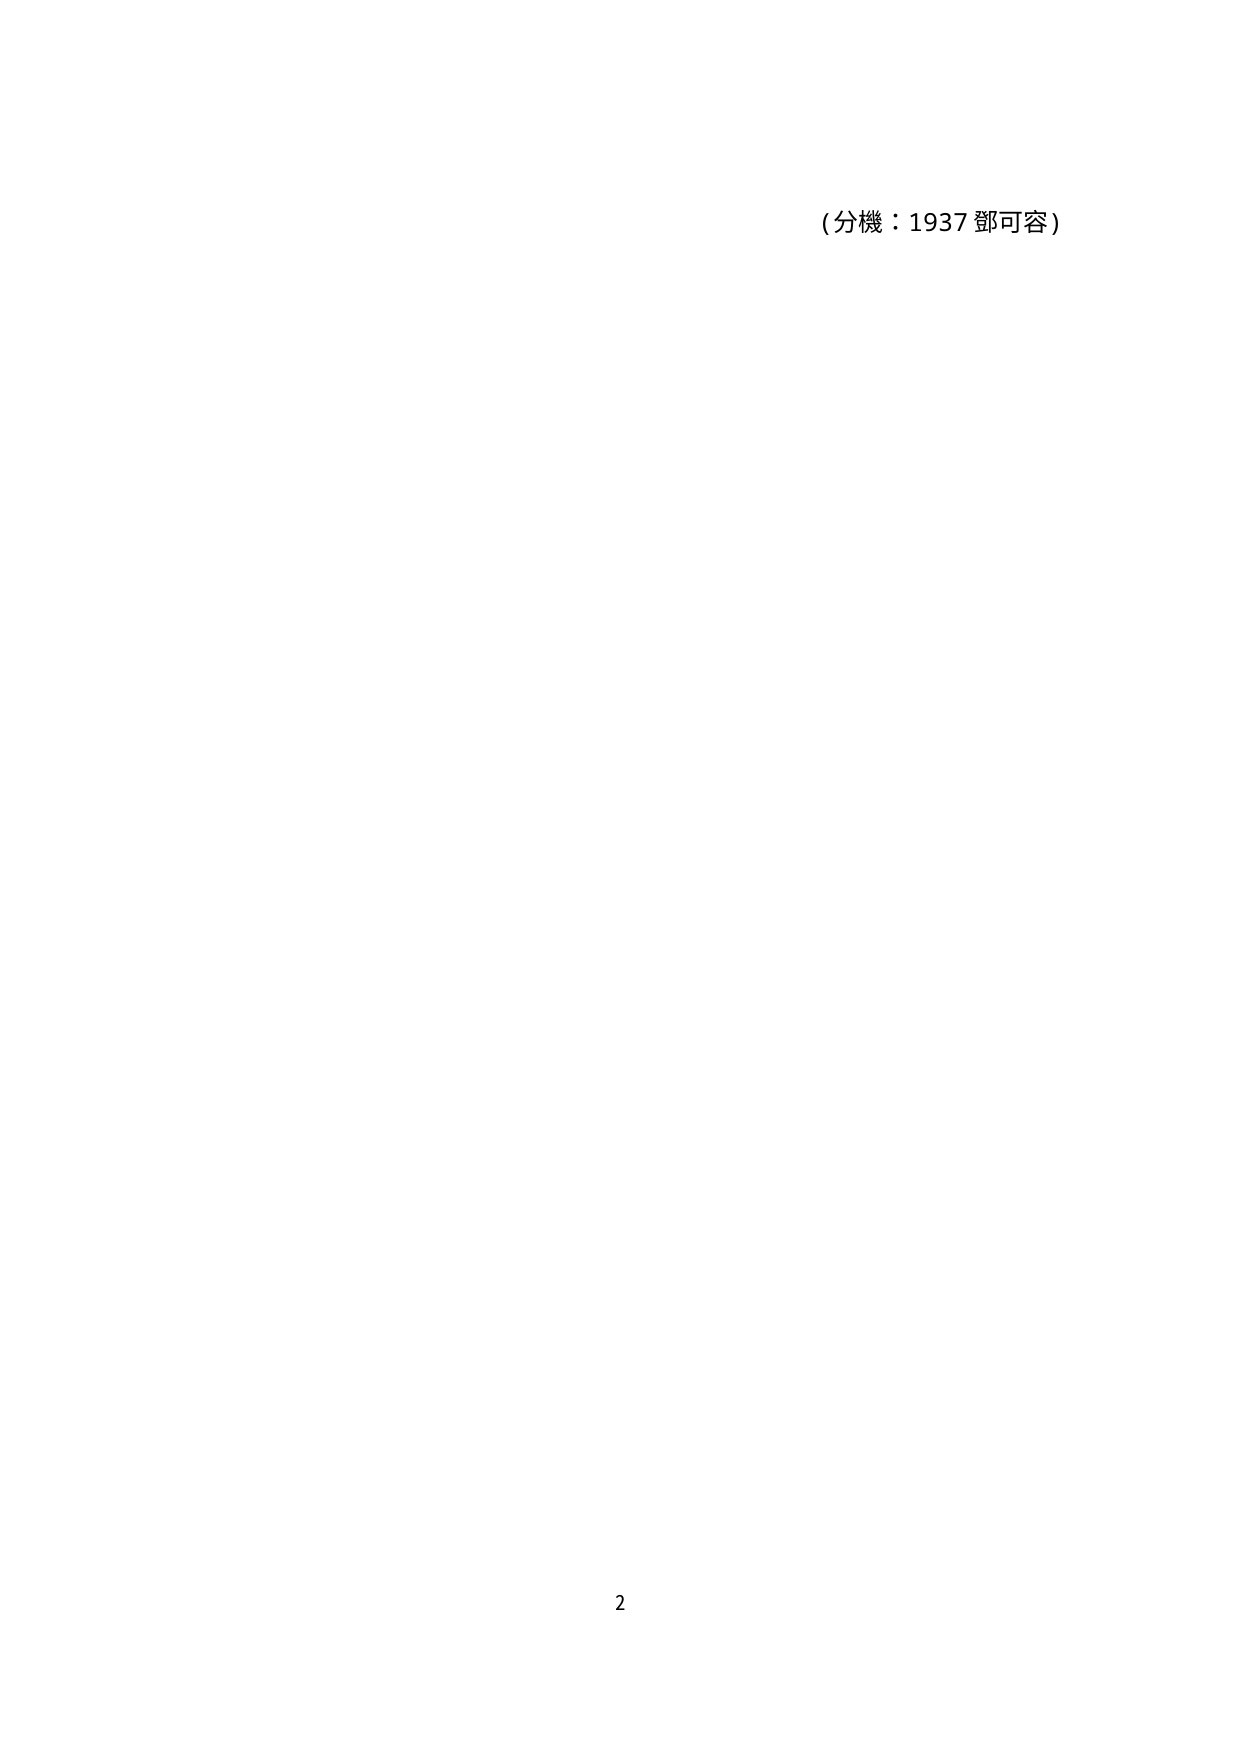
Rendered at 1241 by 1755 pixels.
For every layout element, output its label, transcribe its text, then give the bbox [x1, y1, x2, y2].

text (分機：1937鄧可容) [177, 189, 1063, 242]
